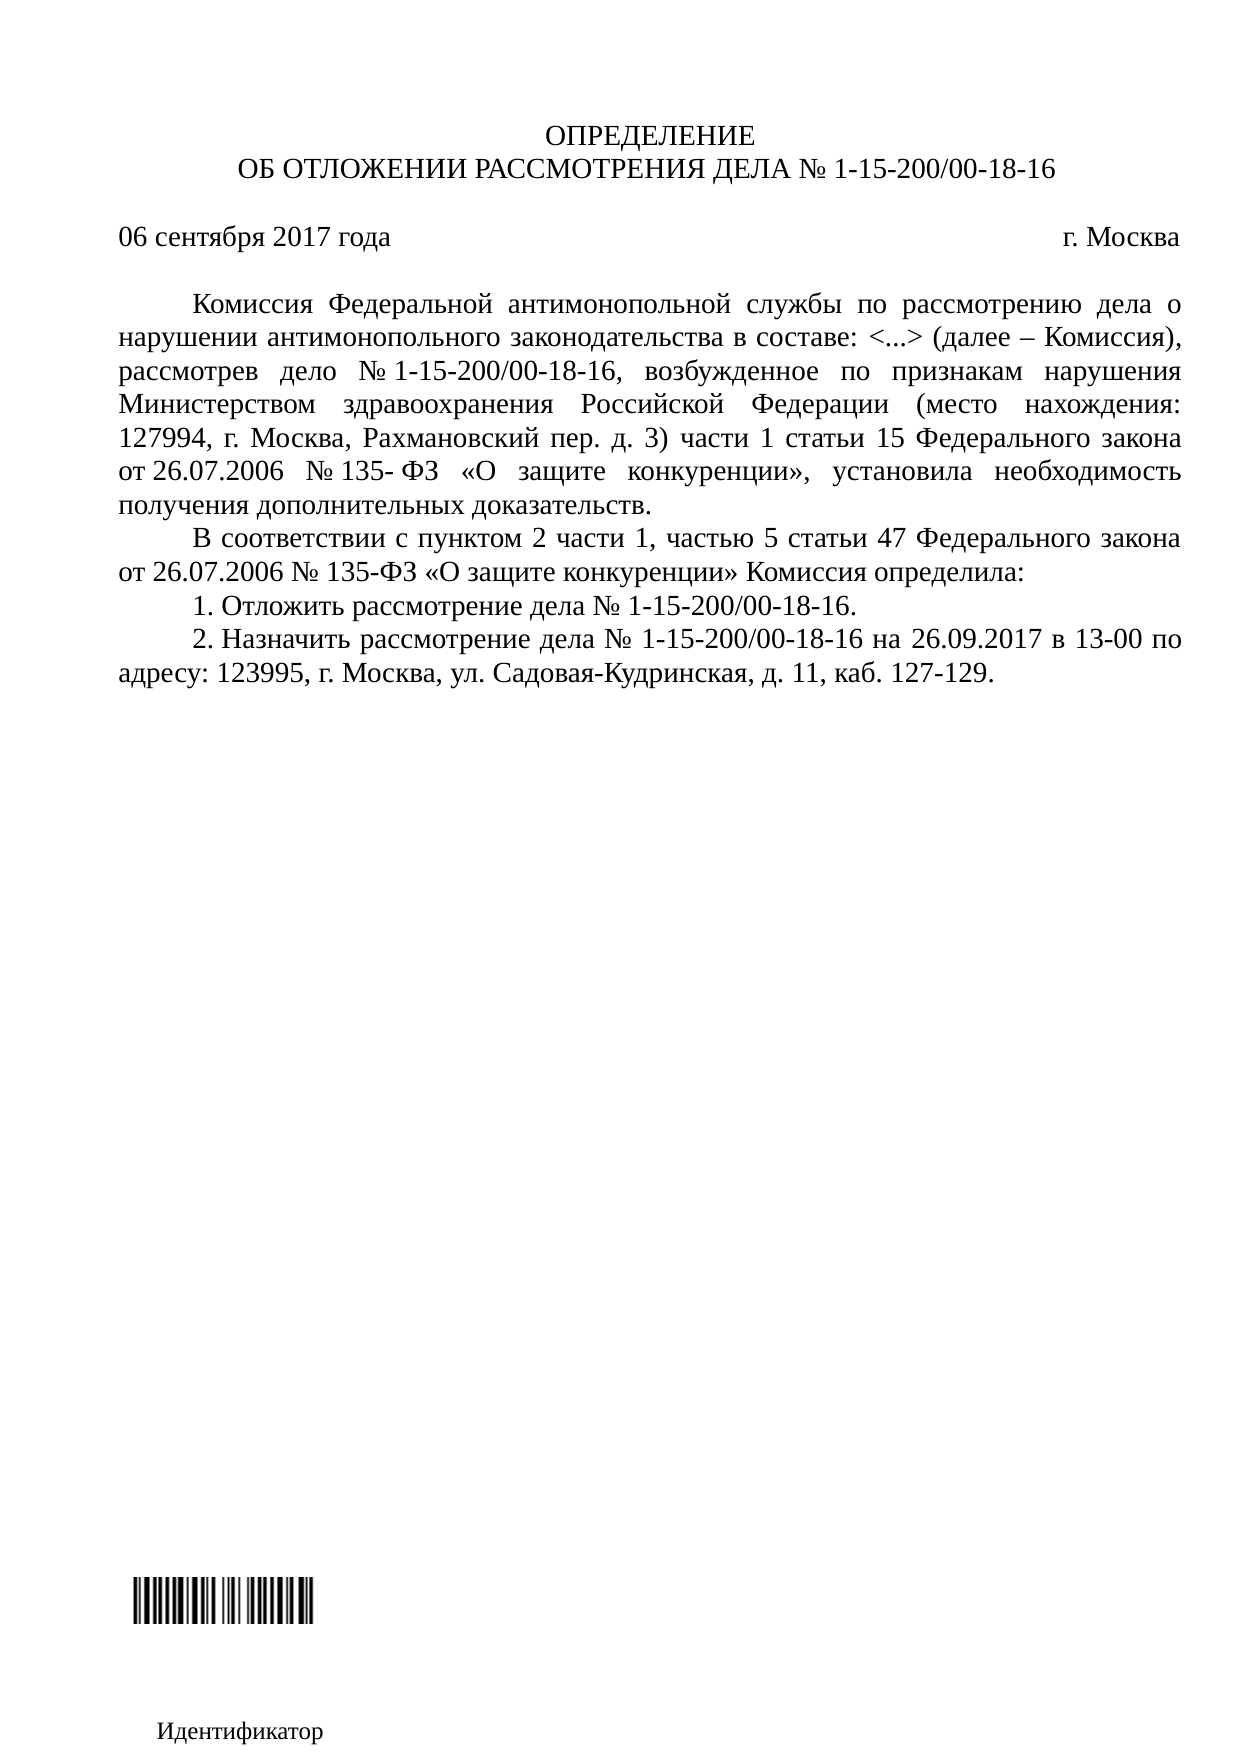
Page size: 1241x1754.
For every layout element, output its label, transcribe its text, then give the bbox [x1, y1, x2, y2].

text В соответствии с пунктом 2 части 1, частью 5 статьи 47 Федерального закона от 26.07.2006 № 135-ФЗ «О защите конкуренции» Комиссия определила: [118, 521, 1182, 588]
picture [118, 1577, 331, 1624]
text ОПРЕДЕЛЕНИЕ [118, 118, 1182, 152]
text 2. Назначить рассмотрение дела № 1-15-200/00-18-16 на 26.09.2017 в 13-00 по адресу: 123995, г. Москва, ул. Садовая-Кудринская, д. 11, каб. 127-129. [118, 621, 1182, 688]
text ОБ ОТЛОЖЕНИИ РАССМОТРЕНИЯ ДЕЛА № 1-15-200/00-18-16 [118, 152, 1182, 185]
text 1. Отложить рассмотрение дела № 1-15-200/00-18-16. [118, 588, 1182, 621]
text Комиссия Федеральной антимонопольной службы по рассмотрению дела о нарушении антимонопольного законодательства в составе: <...> (далее – Комиссия), рассмотрев дело № 1-15-200/00-18-16, возбужденное по признакам нарушения Министерством здравоохранения Российской Федерации (место нахождения: 127994, г. Москва, Рахмановский пер. д. 3) части 1 статьи 15 Федерального закона от 26.07.2006 № 135- ФЗ «О защите конкуренции», установила необходимость получения дополнительных доказательств. [118, 286, 1182, 521]
text 06 сентября 2017 года г. Москва [118, 219, 1182, 252]
